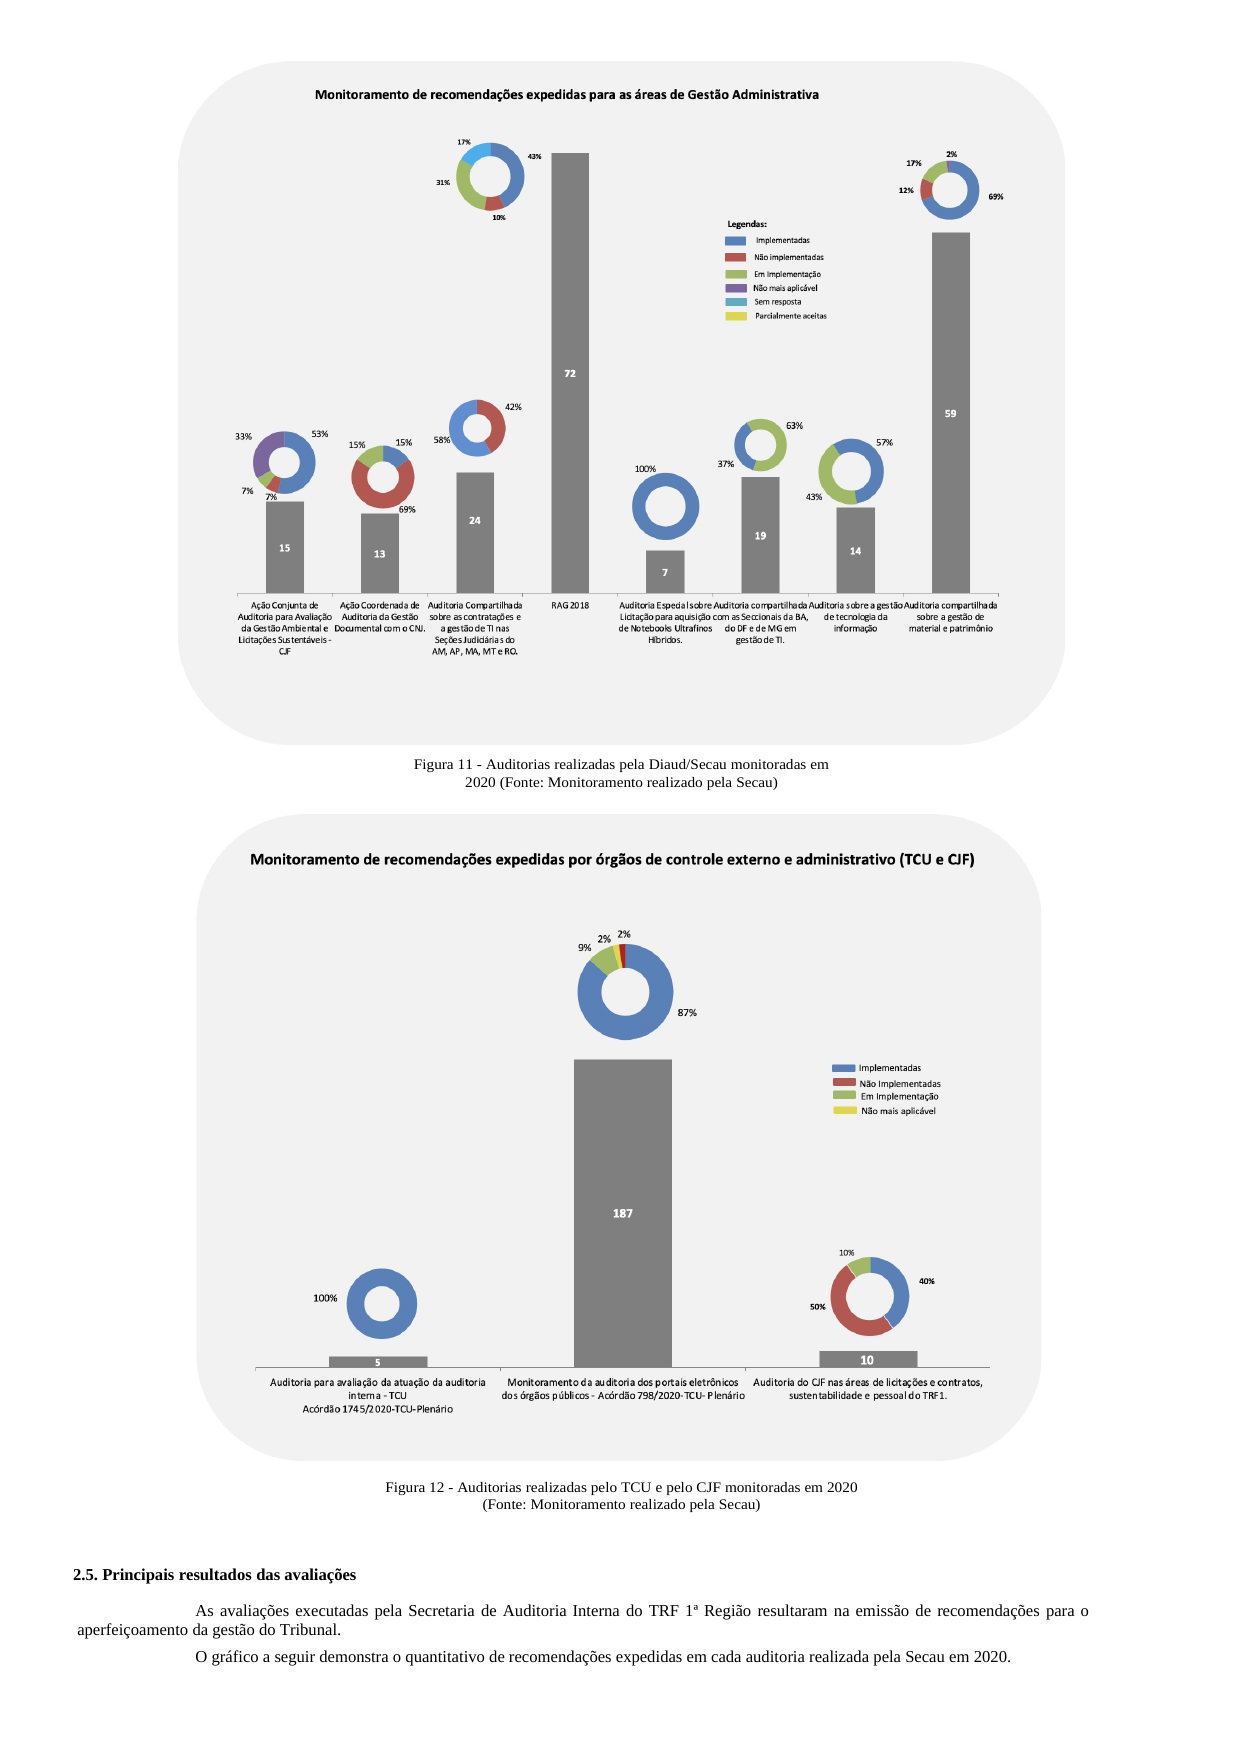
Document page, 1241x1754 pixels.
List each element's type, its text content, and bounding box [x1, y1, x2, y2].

text O gráfico a seguir demonstra o quantitativo de recomendações expedidas em cada auditoria realizada pela Secau em 2020. [195, 1647, 1196, 1666]
text As avaliações executadas pela Secretaria de Auditoria Interna do TRF 1ª Região resultaram na emissão de recomendações para o aperfeiçoamento da gestão do Tribunal. [77, 1601, 1196, 1639]
picture [177, 61, 1066, 745]
text Figura 11 - Auditorias realizadas pela Diaud/Secau monitoradas em 2020 (Fonte: Monitoramento realizado pela Secau) [396, 756, 846, 790]
text Figura 12 - Auditorias realizadas pelo TCU e pelo CJF monitoradas em 2020 (Fonte: Monitoramento realizado pela Secau) [377, 1478, 866, 1513]
picture [196, 814, 1042, 1461]
subtitle Principais resultados das avaliações [73, 1565, 1196, 1584]
